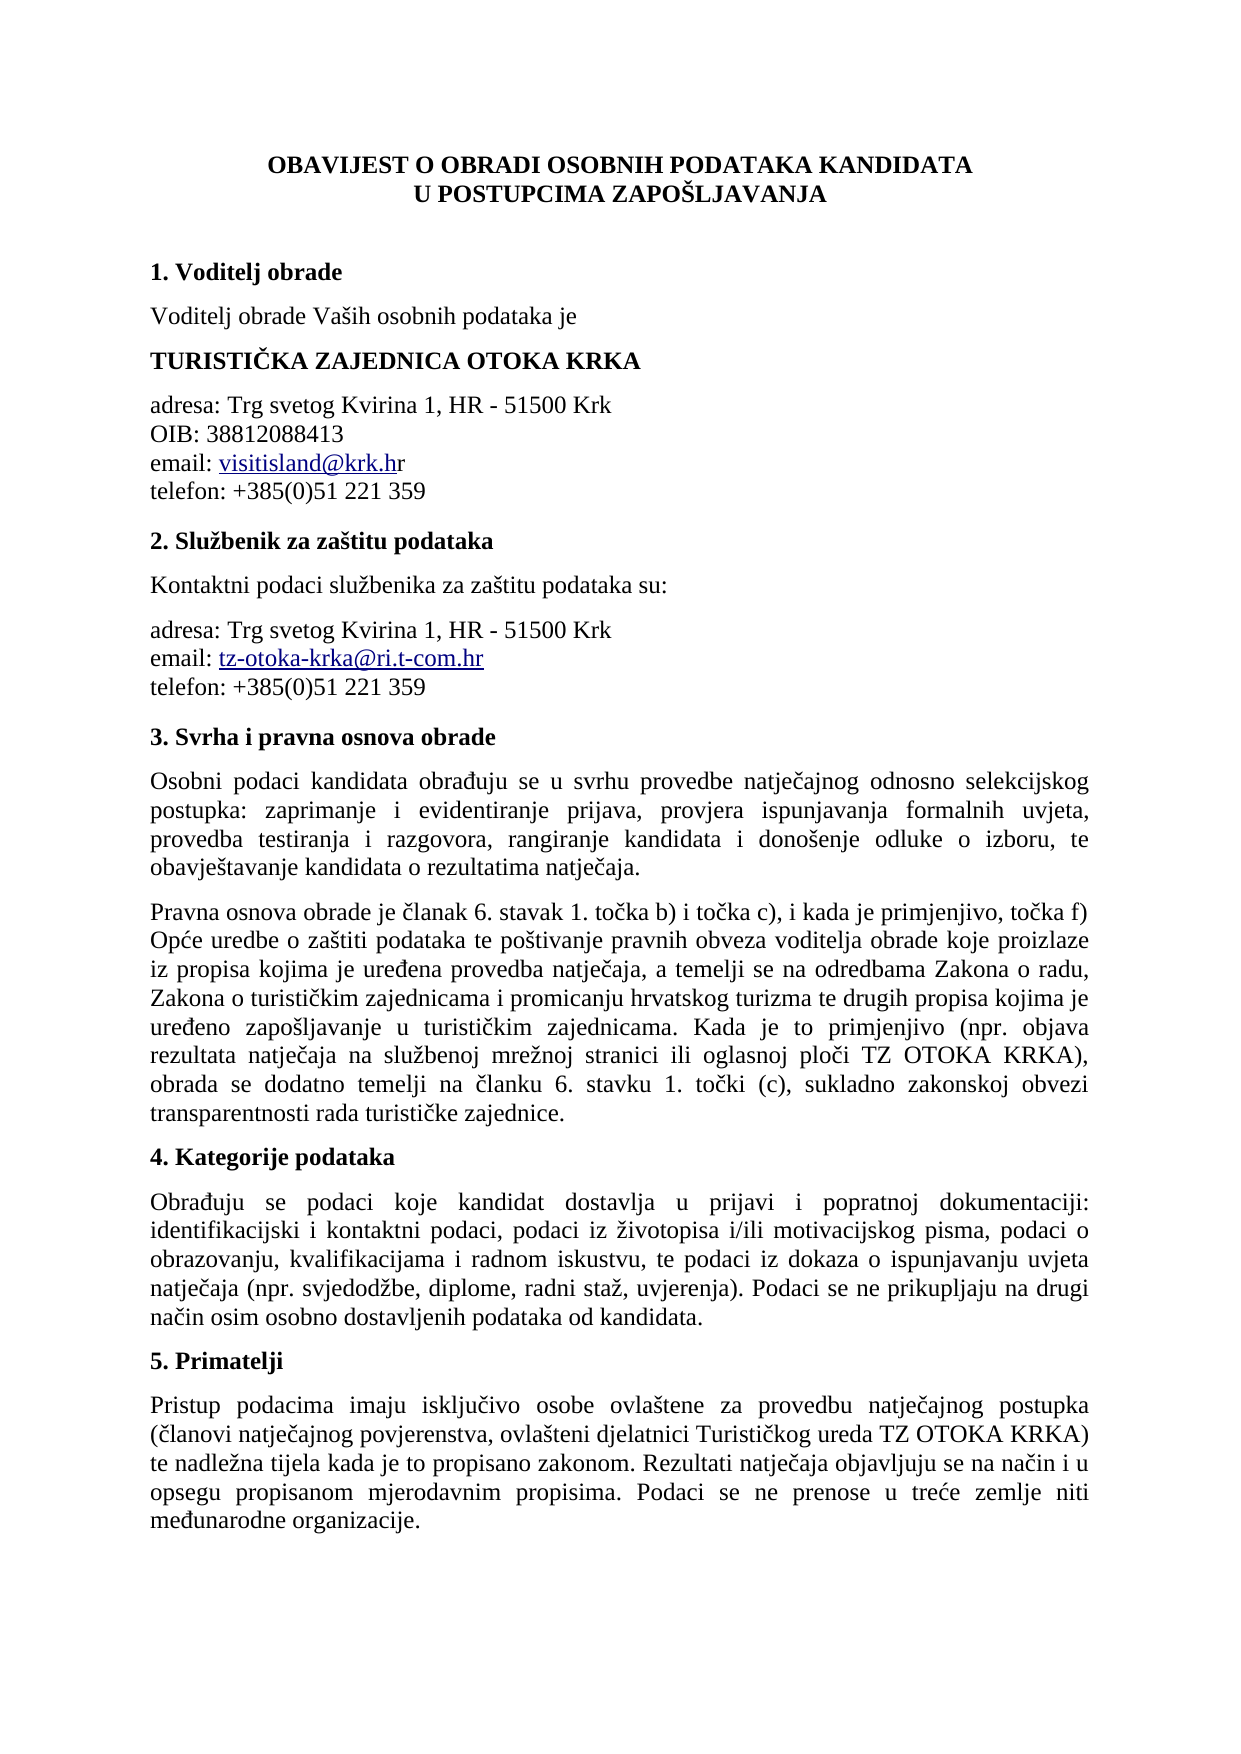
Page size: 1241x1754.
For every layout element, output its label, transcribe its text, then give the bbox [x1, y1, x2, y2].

text Obrađuju se podaci koje kandidat dostavlja u prijavi i popratnoj dokumentaciji: identifikacijski i kontaktni podaci, podaci iz životopisa i/ili motivacijskog pisma, podaci o obrazovanju, kvalifikacijama i radnom iskustvu, te podaci iz dokaza o ispunjavanju uvjeta natječaja (npr. svjedodžbe, diplome, radni staž, uvjerenja). Podaci se ne prikupljaju na drugi način osim osobno dostavljenih podataka od kandidata. [150, 1187, 1090, 1331]
text Pristup podacima imaju isključivo osobe ovlaštene za provedbu natječajnog postupka (članovi natječajnog povjerenstva, ovlašteni djelatnici Turističkog ureda TZ OTOKA KRKA) te nadležna tijela kada je to propisano zakonom. Rezultati natječaja objavljuju se na način i u opsegu propisanom mjerodavnim propisima. Podaci se ne prenose u treće zemlje niti međunarodne organizacije. [150, 1391, 1090, 1534]
text Voditelj obrade Vaših osobnih podataka je [150, 301, 1090, 330]
text email: visitisland@krk.hr [150, 448, 1090, 476]
text TURISTIČKA ZAJEDNICA OTOKA KRKA [150, 346, 1090, 374]
text telefon: +385(0)51 221 359 [150, 476, 1090, 505]
text OBAVIJEST O OBRADI OSOBNIH PODATAKA KANDIDATA [150, 150, 1090, 179]
text 2. Službenik za zaštitu podataka [150, 526, 1090, 555]
text U POSTUPCIMA ZAPOŠLJAVANJA [150, 179, 1090, 207]
text Osobni podaci kandidata obrađuju se u svrhu provedbe natječajnog odnosno selekcijskog postupka: zaprimanje i evidentiranje prijava, provjera ispunjavanja formalnih uvjeta, provedba testiranja i razgovora, rangiranje kandidata i donošenje odluke o izboru, te obavještavanje kandidata o rezultatima natječaja. [150, 766, 1090, 881]
text 3. Svrha i pravna osnova obrade [150, 722, 1090, 751]
text telefon: +385(0)51 221 359 [150, 672, 1090, 701]
text 1. Voditelj obrade [150, 257, 1090, 286]
text 4. Kategorije podataka [150, 1142, 1090, 1171]
text email: tz-otoka-krka@ri.t-com.hr [150, 643, 1090, 672]
text 5. Primatelji [150, 1346, 1090, 1375]
text adresa: Trg svetog Kvirina 1, HR - 51500 Krk [150, 390, 706, 419]
text Pravna osnova obrade je članak 6. stavak 1. točka b) i točka c), i kada je primjenjivo, točka f) Opće uredbe o zaštiti podataka te poštivanje pravnih obveza voditelja obrade koje proizlaze iz propisa kojima je uređena provedba natječaja, a temelji se na odredbama Zakona o radu, Zakona o turističkim zajednicama i promicanju hrvatskog turizma te drugih propisa kojima je uređeno zapošljavanje u turističkim zajednicama. Kada je to primjenjivo (npr. objava rezultata natječaja na službenoj mrežnoj stranici ili oglasnoj ploči TZ OTOKA KRKA), obrada se dodatno temelji na članku 6. stavku 1. točki (c), sukladno zakonskoj obvezi transparentnosti rada turističke zajednice. [150, 897, 1090, 1127]
text OIB: 38812088413 [150, 419, 1090, 448]
text Kontaktni podaci službenika za zaštitu podataka su: [150, 570, 1090, 599]
text adresa: Trg svetog Kvirina 1, HR - 51500 Krk [150, 615, 706, 643]
